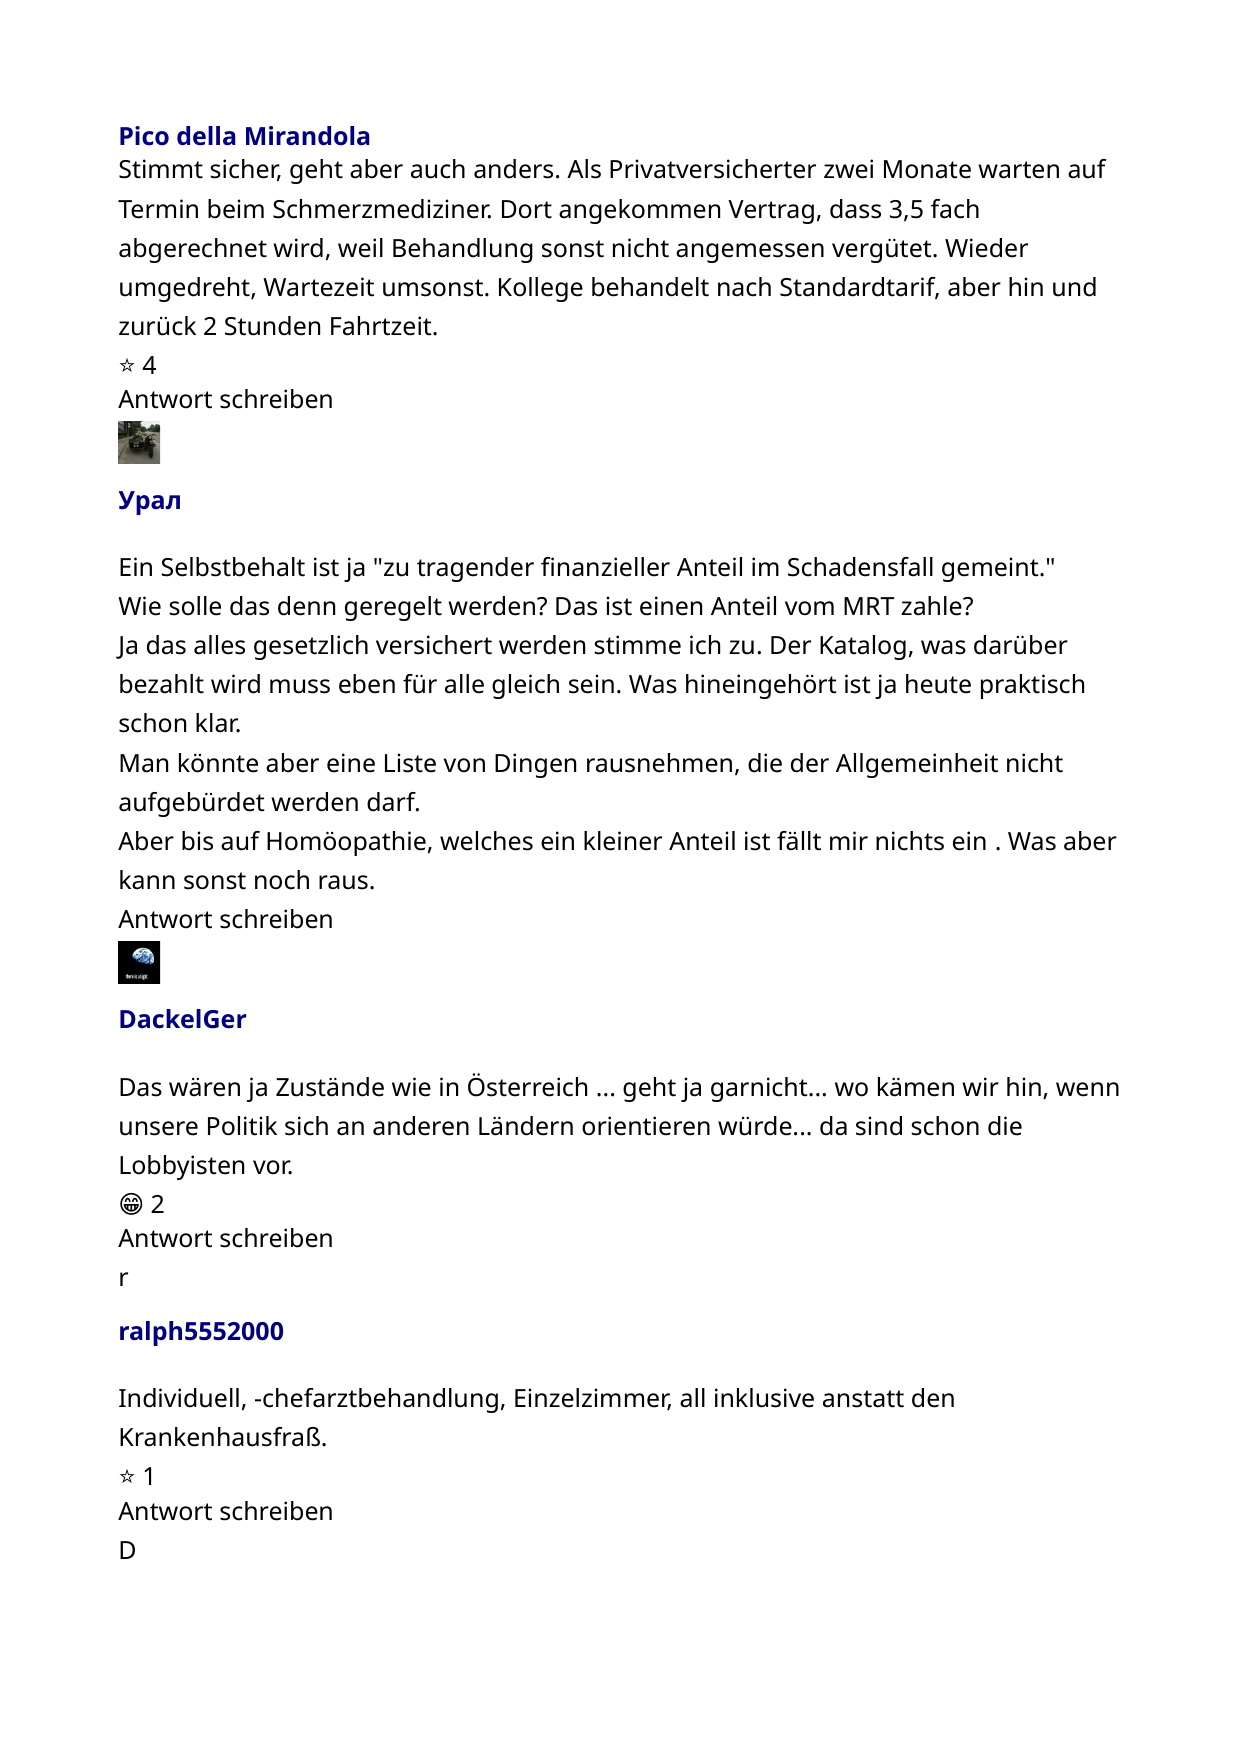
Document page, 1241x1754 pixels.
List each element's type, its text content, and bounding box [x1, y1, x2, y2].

text Wie solle das denn geregelt werden? Das ist einen Anteil vom MRT zahle? [118, 588, 1122, 623]
text Antwort schreiben [118, 1493, 1122, 1527]
text r [118, 1260, 1122, 1294]
text Stimmt sicher, geht aber auch anders. Als Privatversicherter zwei Monate warten auf Termin beim Schmerzmediziner. Dort angekommen Vertrag, dass 3,5 fach abgerechnet wird, weil Behandlung sonst nicht angemessen vergütet. Wieder umgedreht, Wartezeit umsonst. Kollege behandelt nach Standardtarif, aber hin und zurück 2 Stunden Fahrtzeit. [118, 152, 1122, 343]
picture [118, 421, 161, 464]
subtitle Урал [118, 482, 1122, 516]
subtitle Pico della Mirandola [118, 118, 1122, 152]
subtitle DackelGer [118, 1002, 1122, 1036]
text Das wären ja Zustände wie in Österreich ... geht ja garnicht... wo kämen wir hin, wenn unsere Politik sich an anderen Ländern orientieren würde... da sind schon die Lobbyisten vor. [118, 1069, 1122, 1182]
text Individuell, -chefarztbehandlung, Einzelzimmer, all inklusive anstatt den Krankenhausfraß. [118, 1381, 1122, 1454]
text D [118, 1532, 1122, 1566]
text Aber bis auf Homöopathie, welches ein kleiner Anteil ist fällt mir nichts ein . Was aber kann sonst noch raus. [118, 823, 1122, 897]
text Ein Selbstbehalt ist ja "zu tragender finanzieller Anteil im Schadensfall gemeint." [118, 549, 1122, 583]
picture [118, 941, 161, 984]
subtitle ralph5552000 [118, 1314, 1122, 1348]
text Antwort schreiben [118, 902, 1122, 936]
text Antwort schreiben [118, 382, 1122, 416]
text Ja das alles gesetzlich versichert werden stimme ich zu. Der Katalog, was darüber bezahlt wird muss eben für alle gleich sein. Was hineingehört ist ja heute praktisch schon klar. [118, 628, 1122, 740]
text Man könnte aber eine Liste von Dingen rausnehmen, die der Allgemeinheit nicht aufgebürdet werden darf. [118, 745, 1122, 818]
text Antwort schreiben [118, 1221, 1122, 1255]
text 😁 2 [118, 1187, 1122, 1221]
text ⭐️ 1 [118, 1459, 1122, 1493]
text ⭐️ 4 [118, 348, 1122, 382]
